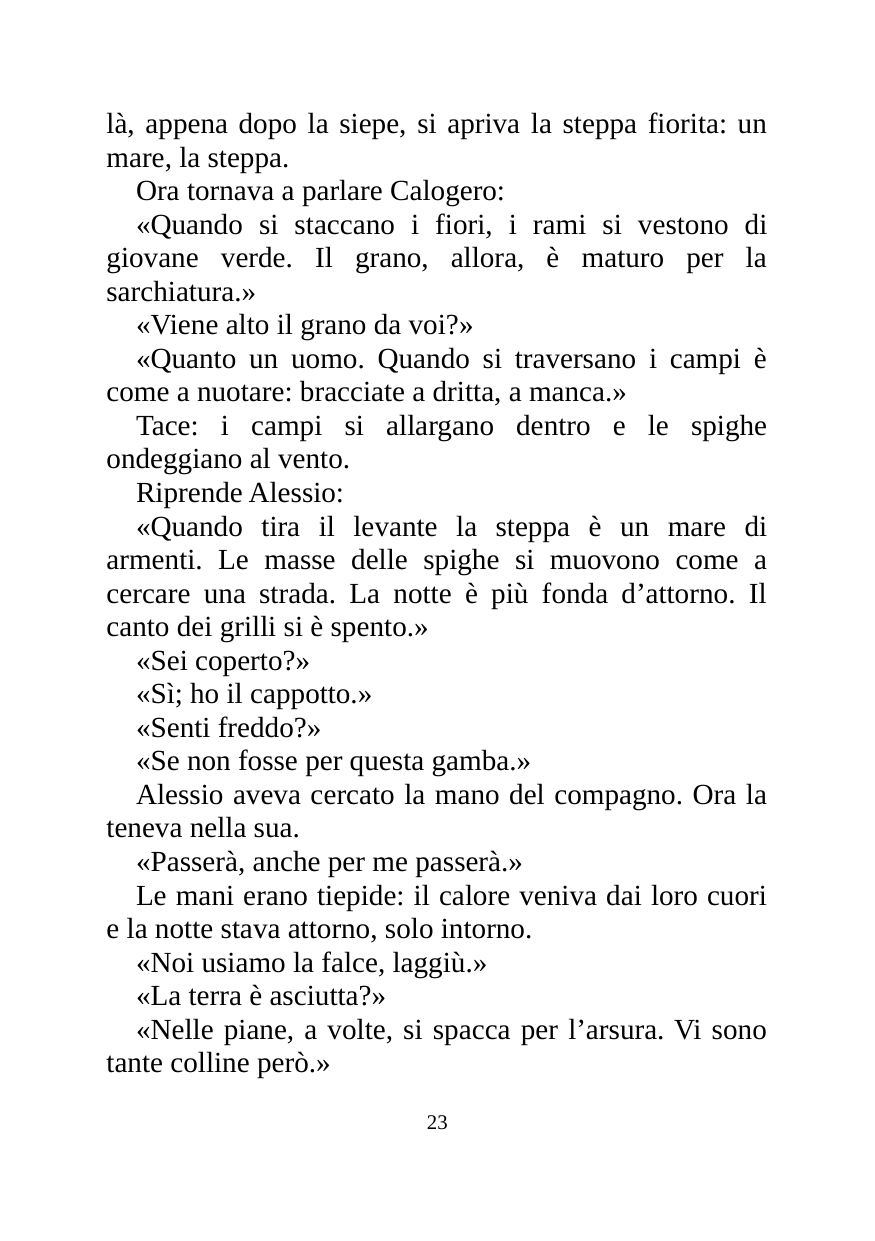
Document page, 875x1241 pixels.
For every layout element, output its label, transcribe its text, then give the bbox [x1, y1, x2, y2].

text «Quando tira il levante la steppa è un mare di armenti. Le masse delle spighe si muovono come a cercare una strada. La notte è più fonda d’attorno. Il canto dei grilli si è spento.» [106, 509, 768, 643]
text «Se non fosse per questa gamba.» [106, 743, 768, 777]
text «Viene alto il grano da voi?» [106, 307, 768, 341]
text Riprende Alessio: [106, 475, 768, 509]
text «Quanto un uomo. Quando si traversano i campi è come a nuotare: bracciate a dritta, a manca.» [106, 341, 768, 408]
text Ora tornava a parlare Calogero: [106, 173, 768, 207]
text «La terra è asciutta?» [106, 978, 768, 1012]
text «Quando si staccano i fiori, i rami si vestono di giovane verde. Il grano, allora, è maturo per la sarchiatura.» [106, 207, 768, 307]
text Alessio aveva cercato la mano del compagno. Ora la teneva nella sua. [106, 777, 768, 844]
text «Sì; ho il cappotto.» [106, 676, 768, 710]
text «Nelle piane, a volte, si spacca per l’arsura. Vi sono tante colline però.» [106, 1012, 768, 1079]
text «Passerà, anche per me passerà.» [106, 844, 768, 878]
text là, appena dopo la siepe, si apriva la steppa fiorita: un mare, la steppa. [106, 106, 768, 173]
text «Sei coperto?» [106, 643, 768, 676]
text Le mani erano tiepide: il calore veniva dai loro cuori e la notte stava attorno, solo intorno. [106, 878, 768, 945]
text Tace: i campi si allargano dentro e le spighe ondeggiano al vento. [106, 408, 768, 475]
text «Senti freddo?» [106, 710, 768, 743]
text «Noi usiamo la falce, laggiù.» [106, 945, 768, 978]
